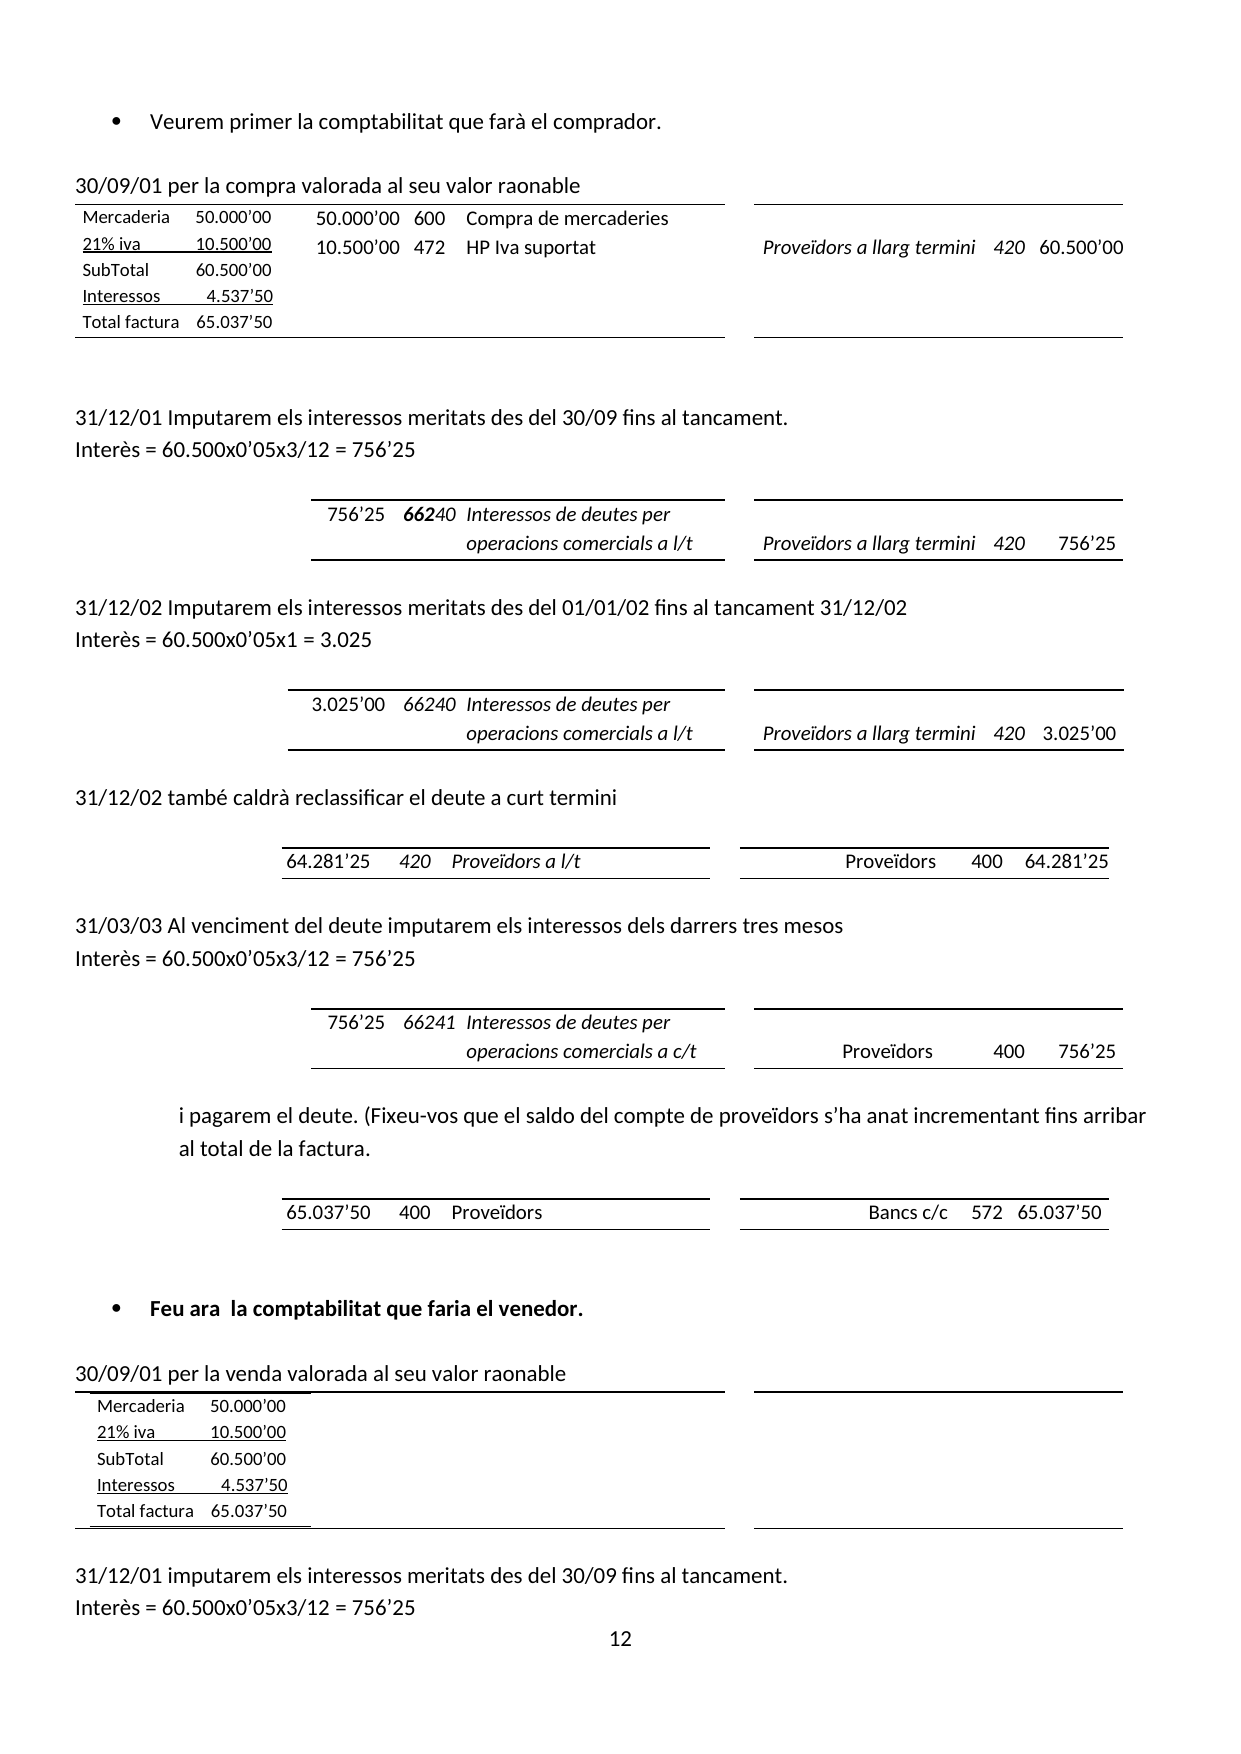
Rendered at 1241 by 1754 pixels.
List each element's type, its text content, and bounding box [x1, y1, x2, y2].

table_header 756’25 [1035, 501, 1123, 559]
table_header [710, 1198, 740, 1228]
table_header 60.500’00 [1035, 205, 1123, 337]
table_header Proveïdors a llarg termini [754, 205, 976, 337]
table_header [75, 1393, 90, 1527]
table_header Interessos de deutes per operacions comercials a l/t [459, 691, 724, 749]
table_header 65.037’50 [1005, 1200, 1109, 1228]
table_header 3.025’00 [1035, 691, 1123, 749]
table_header [976, 1393, 1035, 1527]
table_header Proveïdors [754, 1010, 976, 1068]
table_header Mercaderia 50.000’00 21% iva 10.500’00 SubTotal 60.500’00 Interessos 4.537’50 Total factura 65.037’50 [90, 1394, 311, 1526]
table_header Proveïdors a l/t [444, 849, 710, 878]
table_header 3.025’00 [288, 691, 400, 749]
table_header 756’25 [311, 1010, 400, 1068]
table_header 420 [976, 205, 1035, 337]
table_header [725, 499, 754, 559]
table_header Bancs c/c [740, 1200, 961, 1228]
table_header Proveïdors [740, 849, 961, 878]
table_header 400 [976, 1010, 1035, 1068]
table_header Proveïdors a llarg termini [754, 501, 976, 559]
text i pagarem el deute. (Fixeu-vos que el saldo del compte de proveïdors s’ha anat incrementant fins arribar al total de la factura. [178, 1101, 1165, 1162]
table_header [725, 1391, 754, 1527]
text 31/12/02 Imputarem els interessos meritats des del 01/01/02 fins al tancament 31/12/02 [75, 593, 1165, 621]
table_header Interessos de deutes per operacions comercials a c/t [459, 1010, 724, 1068]
text Interès = 60.500x0’05x3/12 = 756’25 [75, 944, 1165, 972]
table_header 420 [385, 849, 444, 878]
table_header 66240 [400, 501, 459, 559]
table_header [75, 1198, 282, 1228]
table_header [75, 689, 287, 749]
table_header 420 [976, 691, 1035, 749]
table_header Compra de mercaderies HP Iva suportat [459, 205, 724, 337]
table_header 64.281’25 [282, 849, 385, 878]
text 31/12/01 Imputarem els interessos meritats des del 30/09 fins al tancament. [75, 403, 1165, 431]
table_header [754, 1393, 976, 1527]
text 31/12/02 també caldrà reclassificar el deute a curt termini [75, 783, 1165, 811]
table_header [1035, 1393, 1123, 1527]
table_header [75, 499, 311, 559]
table_header Proveïdors [444, 1200, 710, 1228]
table_header 420 [976, 501, 1035, 559]
text Interès = 60.500x0’05x1 = 3.025 [75, 625, 1165, 653]
table_header [400, 1393, 459, 1527]
table_header Interessos de deutes per operacions comercials a l/t [459, 501, 724, 559]
table_header Mercaderia 50.000’00 21% iva 10.500’00 SubTotal 60.500’00 Interessos 4.537’50 Total factura 65.037’50 [75, 205, 311, 337]
text Interès = 60.500x0’05x3/12 = 756’25 [75, 435, 1165, 463]
table_header 572 [961, 1200, 1005, 1228]
table_header 400 [385, 1200, 444, 1228]
list Feu ara la comptabilitat que faria el venedor. [112, 1294, 1165, 1322]
text 31/12/01 imputarem els interessos meritats des del 30/09 fins al tancament. [75, 1561, 1165, 1589]
table_header 65.037’50 [282, 1200, 385, 1228]
text 30/09/01 per la compra valorada al seu valor raonable [75, 172, 1165, 199]
table_header [75, 1008, 311, 1068]
table_header Proveïdors a llarg termini [754, 691, 976, 749]
list Veurem primer la comptabilitat que farà el comprador. [112, 107, 1165, 135]
table_header [725, 1008, 754, 1068]
text 31/03/03 Al venciment del deute imputarem els interessos dels darrers tres mesos [75, 911, 1165, 939]
table_header [725, 204, 754, 337]
table_header 600 472 [400, 205, 459, 337]
text Interès = 60.500x0’05x3/12 = 756’25 [75, 1593, 1165, 1621]
table_header 66241 [400, 1010, 459, 1068]
text 30/09/01 per la venda valorada al seu valor raonable [75, 1359, 1165, 1387]
table_header 756’25 [311, 501, 400, 559]
table_header 64.281’25 [1005, 849, 1109, 878]
table_header 50.000’0010.500’00 [311, 205, 400, 337]
table_header [459, 1393, 724, 1527]
table_header [710, 847, 740, 878]
table_header 66240 [400, 691, 459, 749]
table_header 400 [961, 849, 1005, 878]
table_header [75, 847, 282, 878]
table_header [311, 1393, 400, 1527]
table_header [725, 689, 754, 749]
table_header 756’25 [1035, 1010, 1123, 1068]
